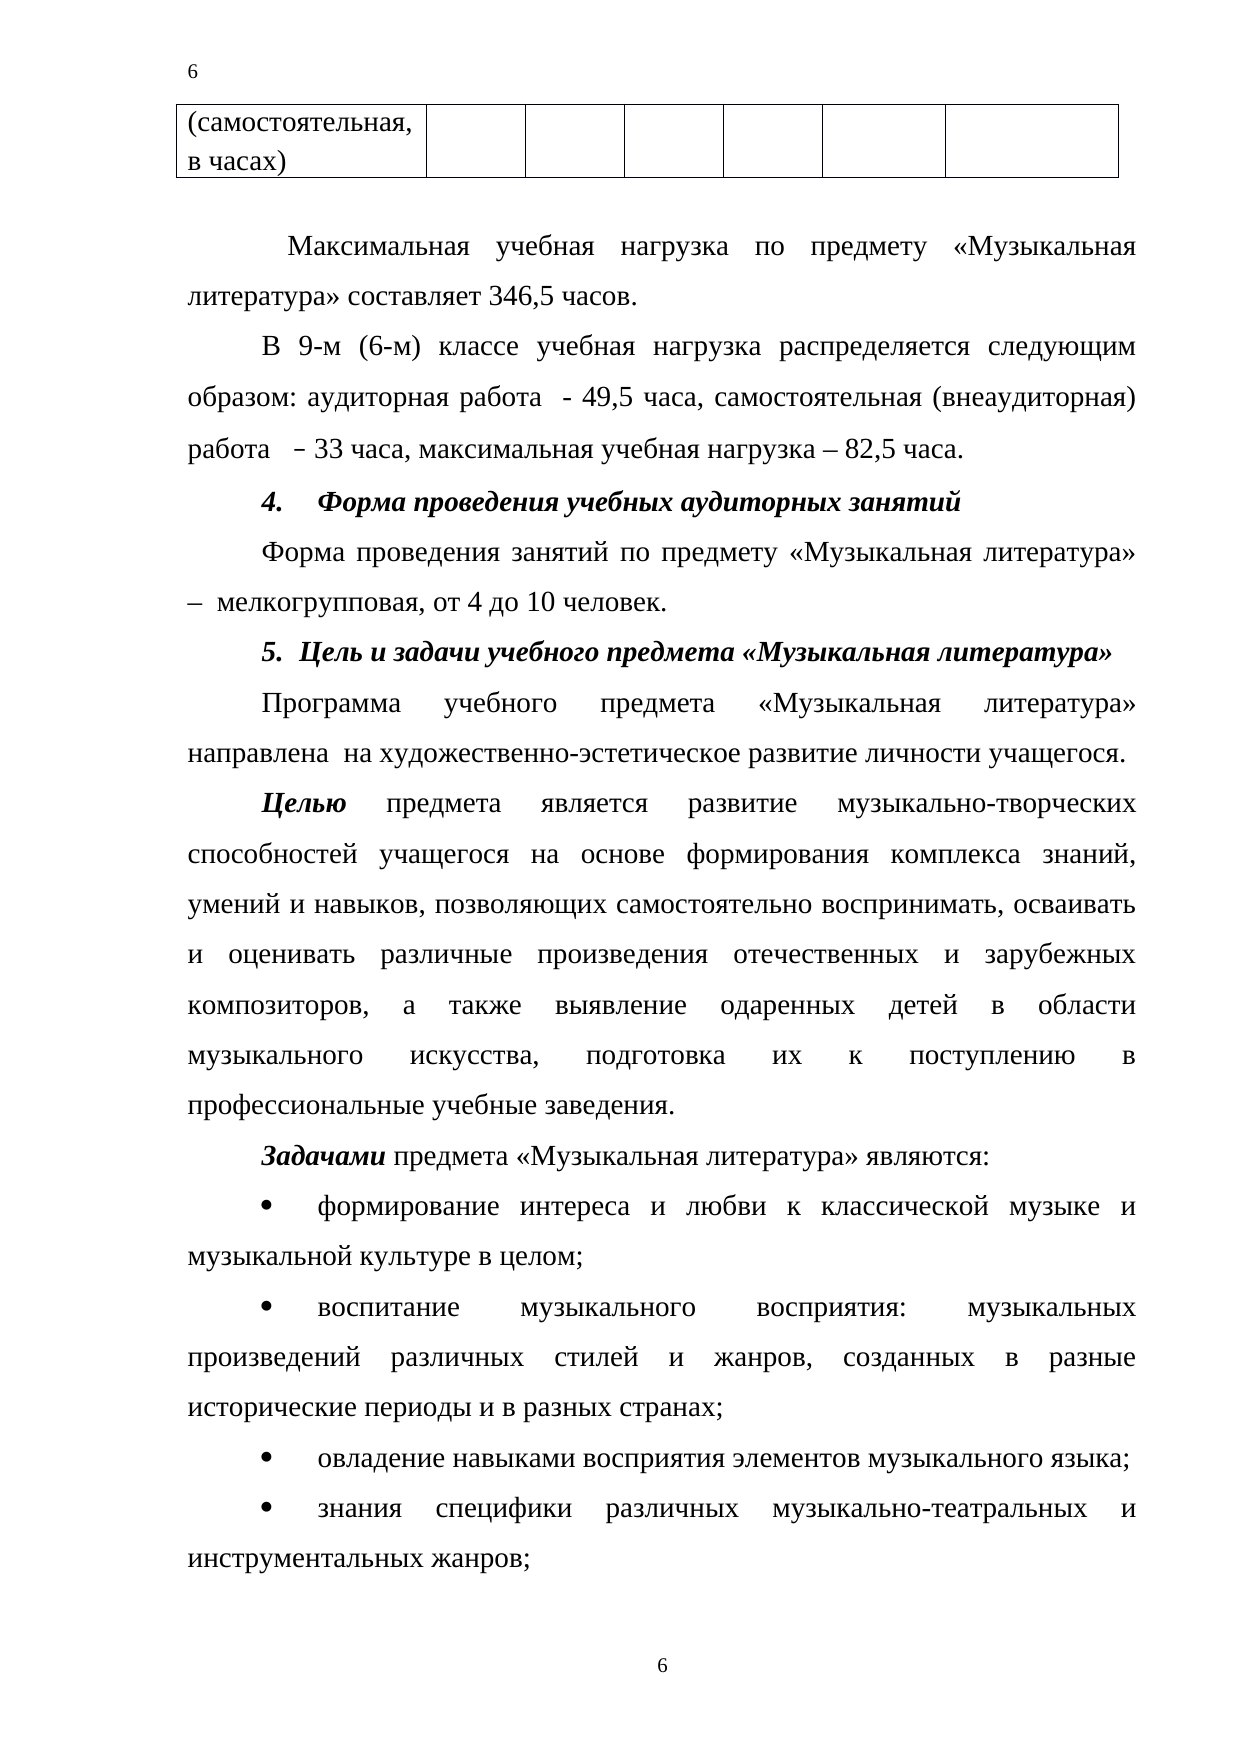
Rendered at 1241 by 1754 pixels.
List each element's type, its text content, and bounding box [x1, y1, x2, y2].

list овладение навыками восприятия элементов музыкального языка; [187, 1440, 1137, 1473]
list Цель и задачи учебного предмета «Музыкальная литература» [261, 634, 1137, 668]
text Программа учебного предмета «Музыкальная литература» направлена на художественно-эстетическое развитие личности учащегося. [187, 685, 1137, 769]
table_cell [625, 105, 723, 177]
text В 9-м (6-м) классе учебная нагрузка распределяется следующим образом: аудиторная работа - 49,5 часа, самостоятельная (внеаудиторная) работа – 33 часа, максимальная учебная нагрузка – 82,5 часа. [187, 328, 1137, 466]
list формирование интереса и любви к классической музыке и музыкальной культуре в целом; [187, 1188, 1137, 1272]
text Задачами предмета «Музыкальная литература» являются: [187, 1138, 1137, 1171]
text Максимальная учебная нагрузка по предмету «Музыкальная литература» составляет 346,5 часов. [187, 228, 1137, 312]
table_cell [724, 105, 822, 177]
list Форма проведения учебных аудиторных занятий [187, 484, 1137, 517]
table_cell [946, 105, 1118, 177]
list воспитание музыкального восприятия: музыкальных произведений различных стилей и жанров, созданных в разные исторические периоды и в разных странах; [187, 1289, 1137, 1423]
table_cell (самостоятельная, в часах) [177, 105, 426, 177]
table_cell [823, 105, 945, 177]
text Форма проведения занятий по предмету «Музыкальная литература» – мелкогрупповая, от 4 до 10 человек. [187, 534, 1137, 618]
table_cell [427, 105, 525, 177]
text Целью предмета является развитие музыкально-творческих способностей учащегося на основе формирования комплекса знаний, умений и навыков, позволяющих самостоятельно воспринимать, осваивать и оценивать различные произведения отечественных и зарубежных композиторов, а также выявление одаренных детей в области музыкального искусства, подготовка их к поступлению в профессиональные учебные заведения. [187, 786, 1137, 1121]
list знания специфики различных музыкально-театральных и инструментальных жанров; [187, 1490, 1137, 1574]
table_cell [526, 105, 624, 177]
